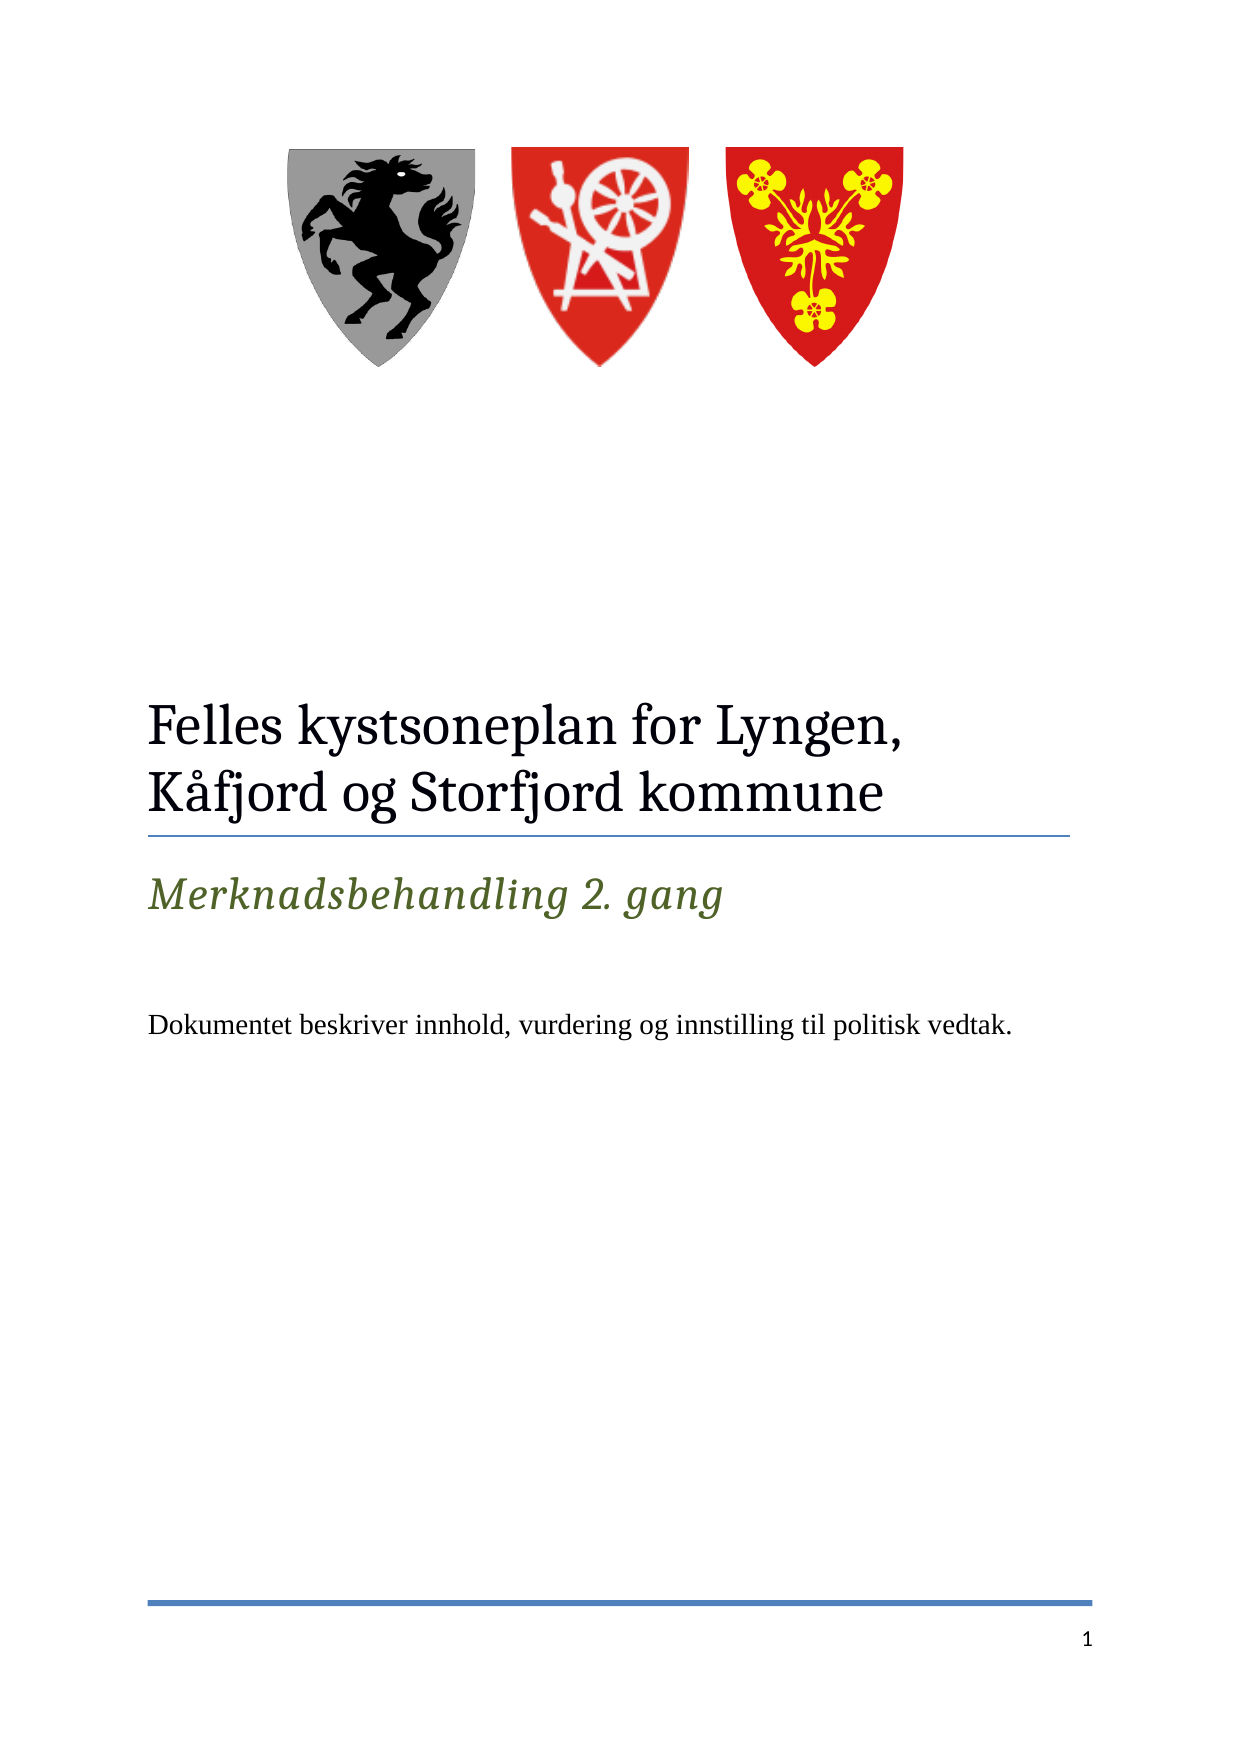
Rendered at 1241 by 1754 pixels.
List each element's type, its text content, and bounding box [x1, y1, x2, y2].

table_cell Merknadsbehandling 2. gang [136, 868, 1081, 942]
picture [511, 147, 689, 367]
picture [287, 149, 476, 367]
picture [725, 147, 904, 367]
table_cell Dokumentet beskriver innhold, vurdering og innstilling til politisk vedtak. [136, 942, 1081, 1062]
table_header Felles kystsoneplan for Lyngen, Kåfjord og Storfjord kommune [136, 692, 1081, 868]
